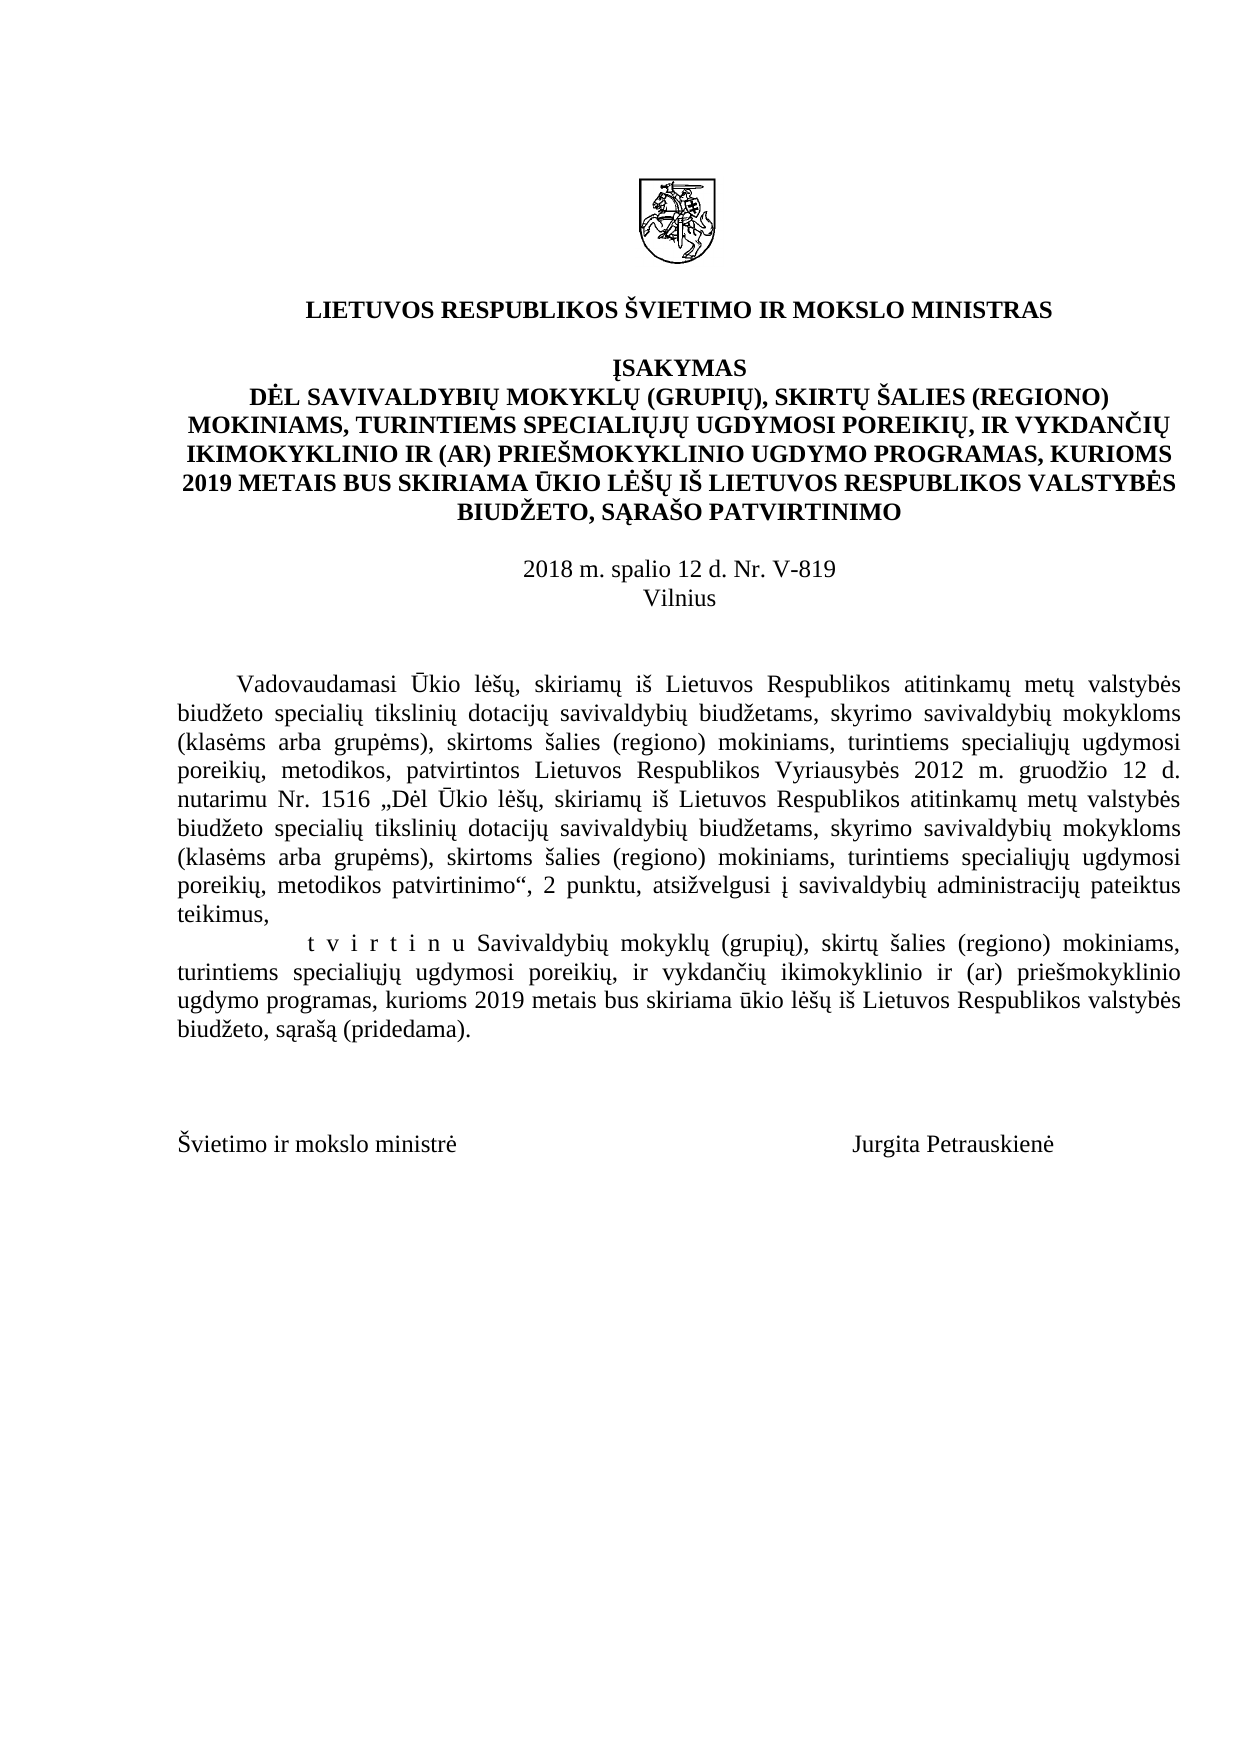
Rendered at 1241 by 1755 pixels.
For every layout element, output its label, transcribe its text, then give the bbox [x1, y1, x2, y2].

text Vilnius [177, 583, 1182, 612]
text ĮSAKYMAS [177, 353, 1182, 382]
text Vadovaudamasi Ūkio lėšų, skiriamų iš Lietuvos Respublikos atitinkamų metų valstybės biudžeto specialių tikslinių dotacijų savivaldybių biudžetams, skyrimo savivaldybių mokykloms (klasėms arba grupėms), skirtoms šalies (regiono) mokiniams, turintiems specialiųjų ugdymosi poreikių, metodikos, patvirtintos Lietuvos Respublikos Vyriausybės 2012 m. gruodžio 12 d. nutarimu Nr. 1516 „Dėl Ūkio lėšų, skiriamų iš Lietuvos Respublikos atitinkamų metų valstybės biudžeto specialių tikslinių dotacijų savivaldybių biudžetams, skyrimo savivaldybių mokykloms (klasėms arba grupėms), skirtoms šalies (regiono) mokiniams, turintiems specialiųjų ugdymosi poreikių, metodikos patvirtinimo“, 2 punktu, atsižvelgusi į savivaldybių administracijų pateiktus teikimus, [177, 669, 1182, 928]
text t v i r t i n u Savivaldybių mokyklų (grupių), skirtų šalies (regiono) mokiniams, turintiems specialiųjų ugdymosi poreikių, ir vykdančių ikimokyklinio ir (ar) priešmokyklinio ugdymo programas, kurioms 2019 metais bus skiriama ūkio lėšų iš Lietuvos Respublikos valstybės biudžeto, sąrašą (pridedama). [177, 928, 1182, 1043]
text Švietimo ir mokslo ministrė Jurgita Petrauskienė [177, 1129, 1182, 1158]
text LIETUVOS RESPUBLIKOS ŠVIETIMO IR MOKSLO MINISTRAS [177, 295, 1182, 324]
text DĖL SAVIVALDYBIŲ MOKYKLŲ (GRUPIŲ), SKIRTŲ ŠALIES (REGIONO) MOKINIAMS, TURINTIEMS SPECIALIŲJŲ UGDYMOSI POREIKIŲ, IR VYKDANČIŲ IKIMOKYKLINIO IR (AR) PRIEŠMOKYKLINIO UGDYMO PROGRAMAS, KURIOMS 2019 METAIS BUS SKIRIAMA ŪKIO LĖŠŲ IŠ LIETUVOS RESPUBLIKOS VALSTYBĖS BIUDŽETO, SĄRAŠO PATVIRTINIMO [177, 382, 1182, 525]
text 2018 m. spalio 12 d. Nr. V-819 [177, 554, 1182, 583]
